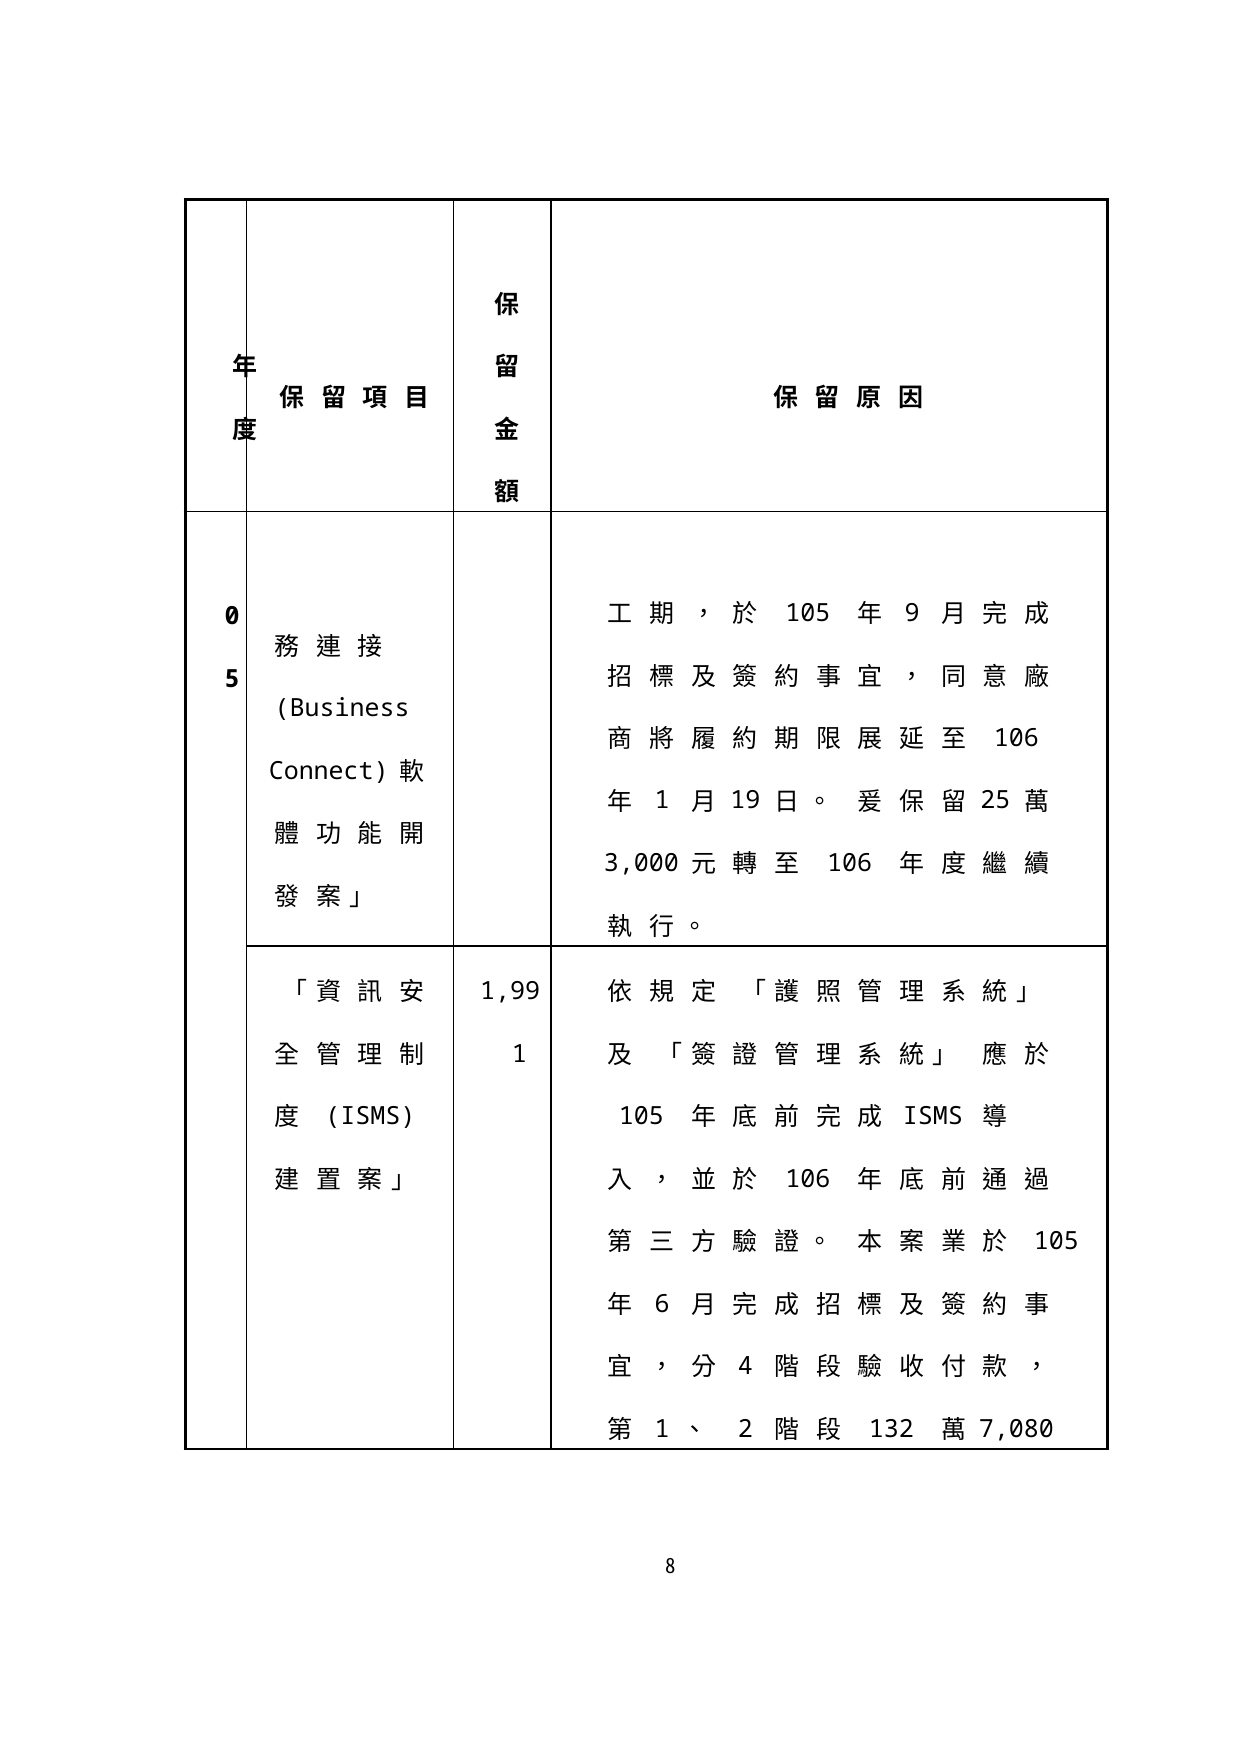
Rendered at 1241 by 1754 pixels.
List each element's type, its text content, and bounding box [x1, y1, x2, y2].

table_cell [454, 512, 550, 945]
table_header 保留原因 [552, 201, 1106, 511]
table_cell 依規定「護照管理系統」及「簽證管理系統」應於105年底前完成ISMS導入，並於106年底前通過第三方驗證。本案業於105年6月完成招標及簽約事宜，分4階段驗收付款，第1、2階段132萬7,080 [552, 947, 1106, 1448]
table_cell 「資訊安全管理制度(ISMS)建置案」 [247, 947, 453, 1448]
table_header 保留項目 [247, 201, 453, 511]
table_cell 1,991 [454, 947, 550, 1448]
table_header 保留金額 [454, 201, 550, 511]
table_header 年度 [187, 201, 246, 511]
table_cell 工期，於105年9月完成招標及簽約事宜，同意廠商將履約期限展延至106年1月19日。爰保留25萬3,000元轉至106年度繼續執行。 [552, 512, 1106, 945]
table_cell 05 [187, 512, 246, 1448]
table_cell 務連接(Business Connect)軟體功能開發案」 [247, 512, 453, 945]
